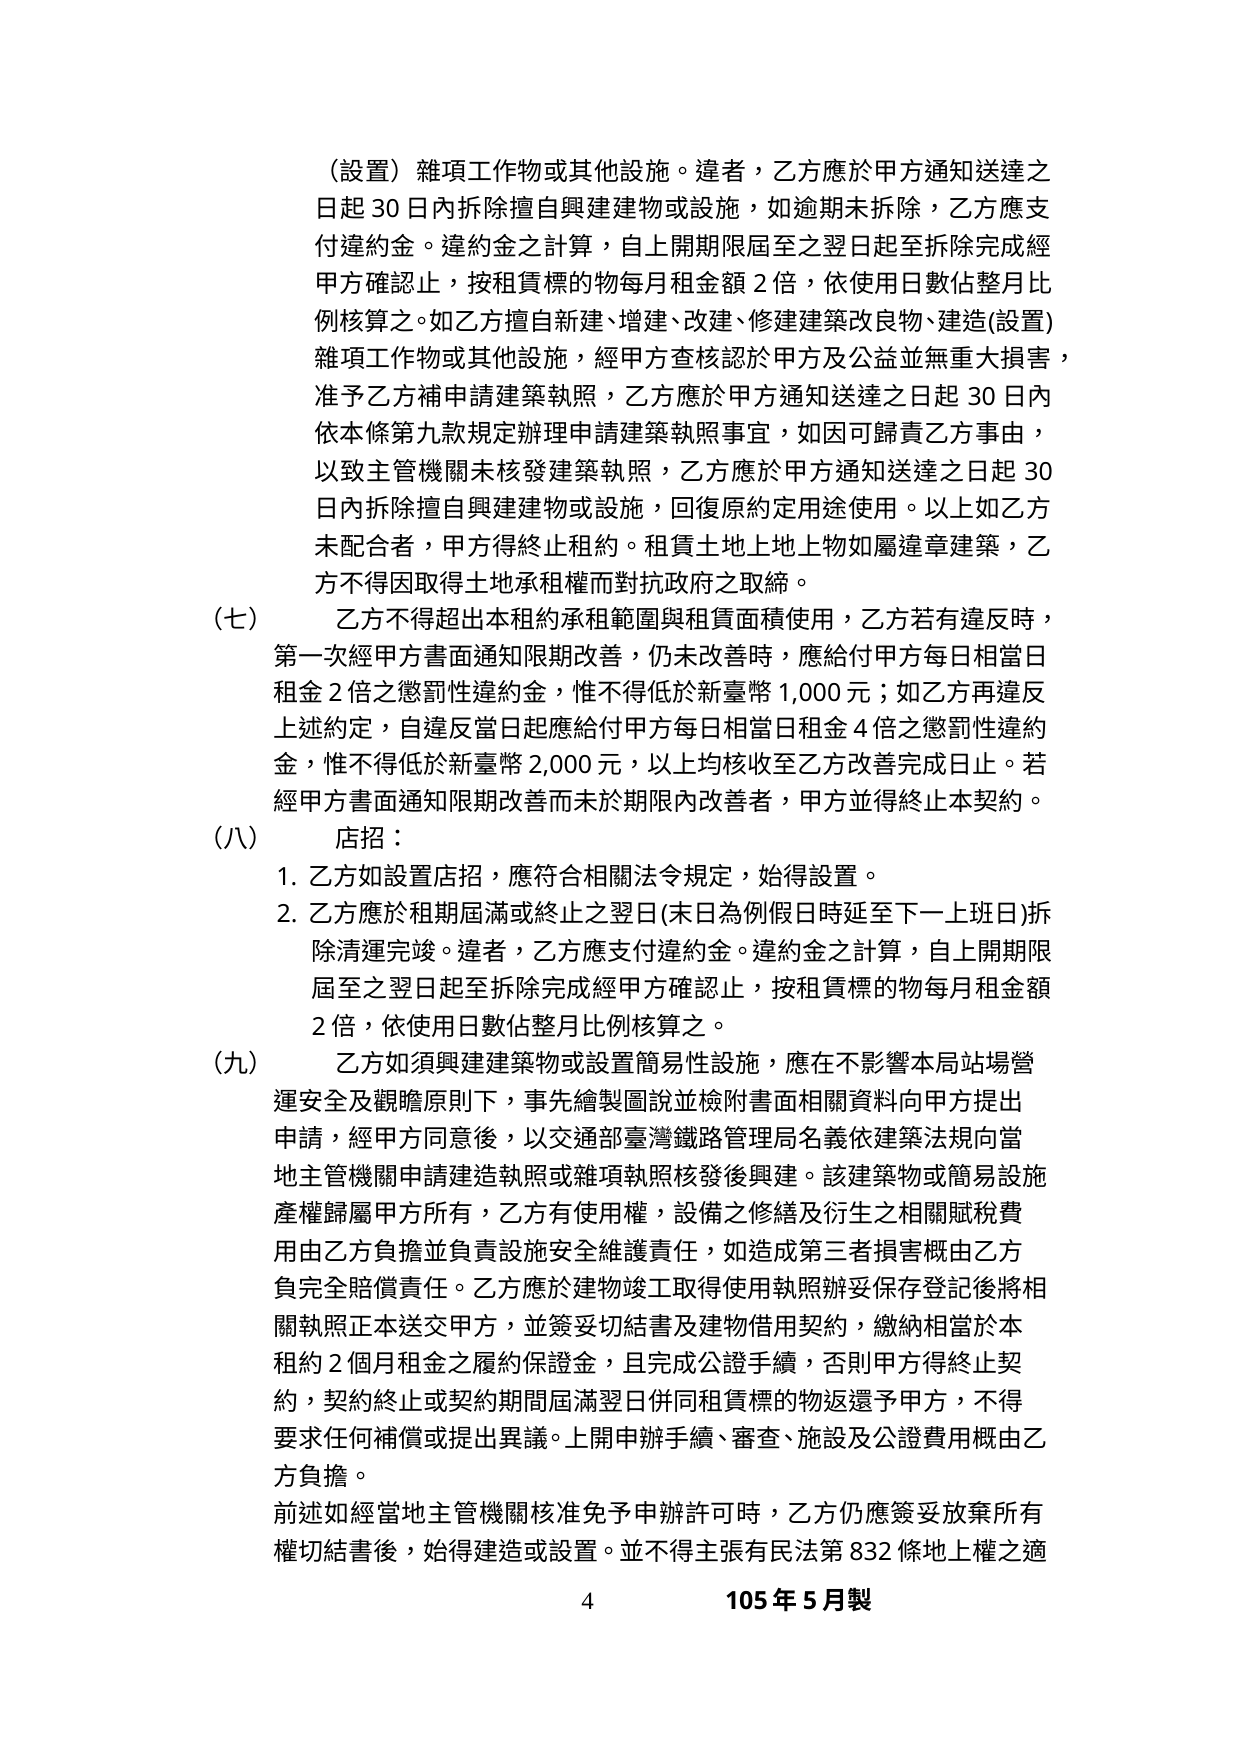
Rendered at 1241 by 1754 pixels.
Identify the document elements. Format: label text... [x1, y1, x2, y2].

list 店招： [198, 817, 1047, 855]
list 不得擅自在租賃標的物上新建、增建、改建、修建建築改良物、建造（設置）雜項工作物或其他設施。違者，乙方應於甲方通知送達之日起30日內拆除擅自興建建物或設施，如逾期未拆除，乙方應支付違約金。違約金之計算，自上開期限屆至之翌日起至拆除完成經甲方確認止，按租賃標的物每月租金額2倍，依使用日數佔整月比例核算之。如乙方擅自新建、增建、改建、修建建築改良物、建造(設置)雜項工作物或其他設施，經甲方查核認於甲方及公益並無重大損害，准予乙方補申請建築執照，乙方應於甲方通知送達之日起30日內依本條第九款規定辦理申請建築執照事宜，如因可歸責乙方事由，以致主管機關未核發建築執照，乙方應於甲方通知送達之日起30日內拆除擅自興建建物或設施，回復原約定用途使用。以上如乙方未配合者，甲方得終止租約。租賃土地上地上物如屬違章建築，乙方不得因取得土地承租權而對抗政府之取締。 [275, 150, 1053, 600]
list 乙方不得超出本租約承租範圍與租賃面積使用，乙方若有違反時，第一次經甲方書面通知限期改善，仍未改善時，應給付甲方每日相當日租金2倍之懲罰性違約金，惟不得低於新臺幣1,000元；如乙方再違反上述約定，自違反當日起應給付甲方每日相當日租金4倍之懲罰性違約金，惟不得低於新臺幣2,000元，以上均核收至乙方改善完成日止。若經甲方書面通知限期改善而未於期限內改善者，甲方並得終止本契約。 [198, 600, 1053, 817]
text 前述如經當地主管機關核准免予申辦許可時，乙方仍應簽妥放棄所有權切結書後，始得建造或設置。並不得主張有民法第832條地上權之適 [273, 1492, 1047, 1567]
list 乙方如須興建建築物或設置簡易性設施，應在不影響本局站場營運安全及觀瞻原則下，事先繪製圖說並檢附書面相關資料向甲方提出申請，經甲方同意後，以交通部臺灣鐵路管理局名義依建築法規向當地主管機關申請建造執照或雜項執照核發後興建。該建築物或簡易設施，產權歸屬甲方所有，乙方有使用權，設備之修繕及衍生之相關賦稅費用由乙方負擔並負責設施安全維護責任，如造成第三者損害概由乙方負完全賠償責任。乙方應於建物竣工取得使用執照辦妥保存登記後將相關執照正本送交甲方，並簽妥切結書及建物借用契約，繳納相當於本租約2個月租金之履約保證金，且完成公證手續，否則甲方得終止契約，契約終止或契約期間屆滿翌日併同租賃標的物返還予甲方，不得要求任何補償或提出異議。上開申辦手續、審查、施設及公證費用概由乙方負擔。 [198, 1042, 1047, 1492]
list 乙方如設置店招，應符合相關法令規定，始得設置。 [276, 855, 1053, 892]
list 乙方應於租期屆滿或終止之翌日(末日為例假日時延至下一上班日)拆除清運完竣。違者，乙方應支付違約金。違約金之計算，自上開期限屆至之翌日起至拆除完成經甲方確認止，按租賃標的物每月租金額2倍，依使用日數佔整月比例核算之。 [276, 892, 1053, 1042]
